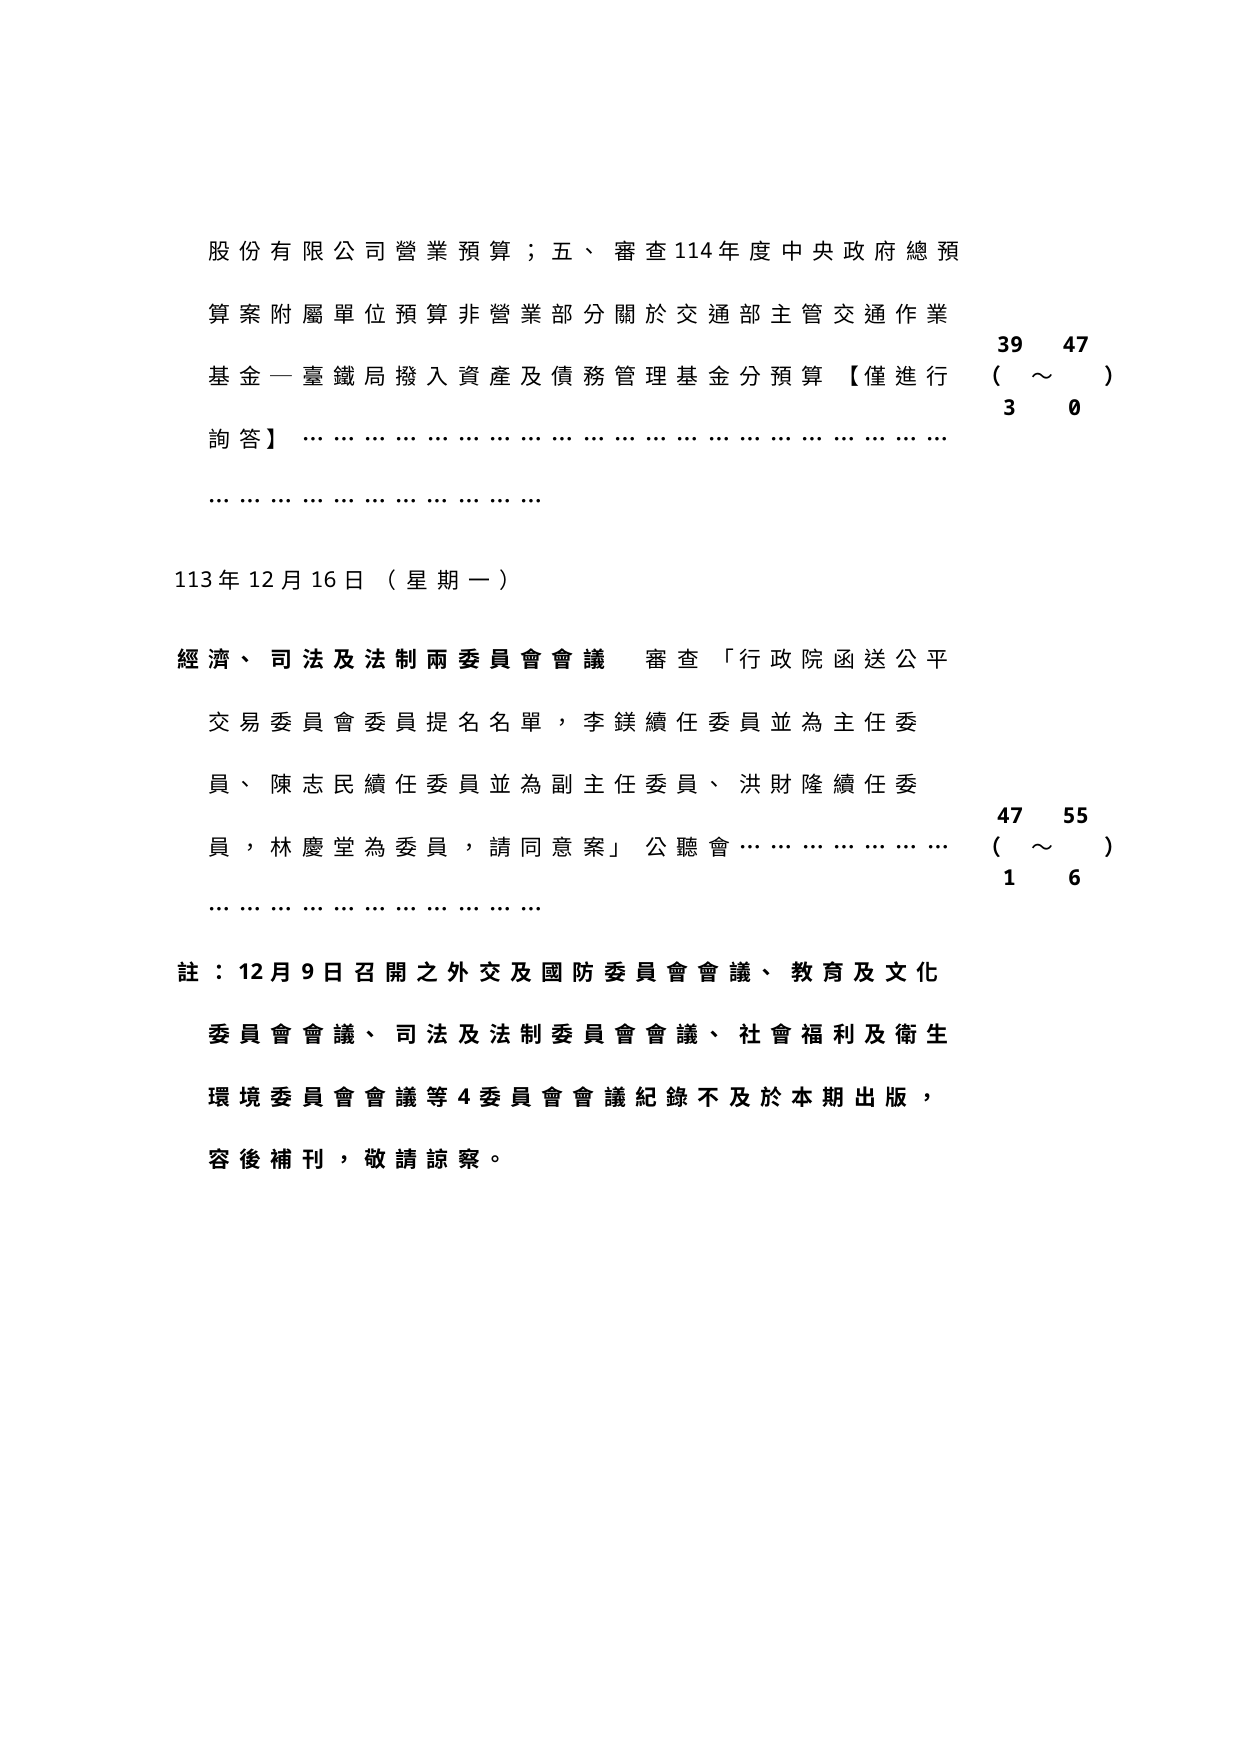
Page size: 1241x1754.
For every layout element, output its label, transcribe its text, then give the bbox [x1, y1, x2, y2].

table_cell （ [967, 219, 986, 531]
table_cell 經濟、司法及法制兩委員會會議 審查「行政院函送公平交易委員會委員提名名單，李鎂續任委員並為主任委員、陳志民續任委員並為副主任委員、洪財隆續任委員，林慶堂為委員，請同意案」公聽會……………………………………………… [150, 627, 967, 939]
table_cell [986, 940, 1023, 1189]
table_cell 471 [986, 627, 1023, 939]
table_cell [1091, 940, 1108, 1189]
table_cell 393 [986, 219, 1023, 531]
table_cell ） [1091, 219, 1108, 531]
table_cell ） [1091, 627, 1108, 939]
table_cell 470 [1053, 219, 1091, 531]
table_cell 註：12月9日召開之外交及國防委員會會議、教育及文化委員會會議、司法及法制委員會會議、社會福利及衛生環境委員會會議等4委員會會議紀錄不及於本期出版，容後補刊，敬請諒察。 [150, 940, 967, 1189]
table_cell [967, 940, 986, 1189]
table_cell ～ [1023, 219, 1053, 531]
table_cell 股份有限公司營業預算；五、審查114年度中央政府總預算案附屬單位預算非營業部分關於交通部主管交通作業基金─臺鐵局撥入資產及債務管理基金分預算【僅進行詢答】…………………………………………………………………………………… [150, 219, 967, 531]
table_cell ～ [1023, 627, 1053, 939]
table_cell （ [967, 627, 986, 939]
table_cell [1053, 940, 1091, 1189]
table_cell 556 [1053, 627, 1091, 939]
table_cell 113年12月16日（星期一） [150, 531, 1108, 627]
table_cell [1023, 940, 1053, 1189]
